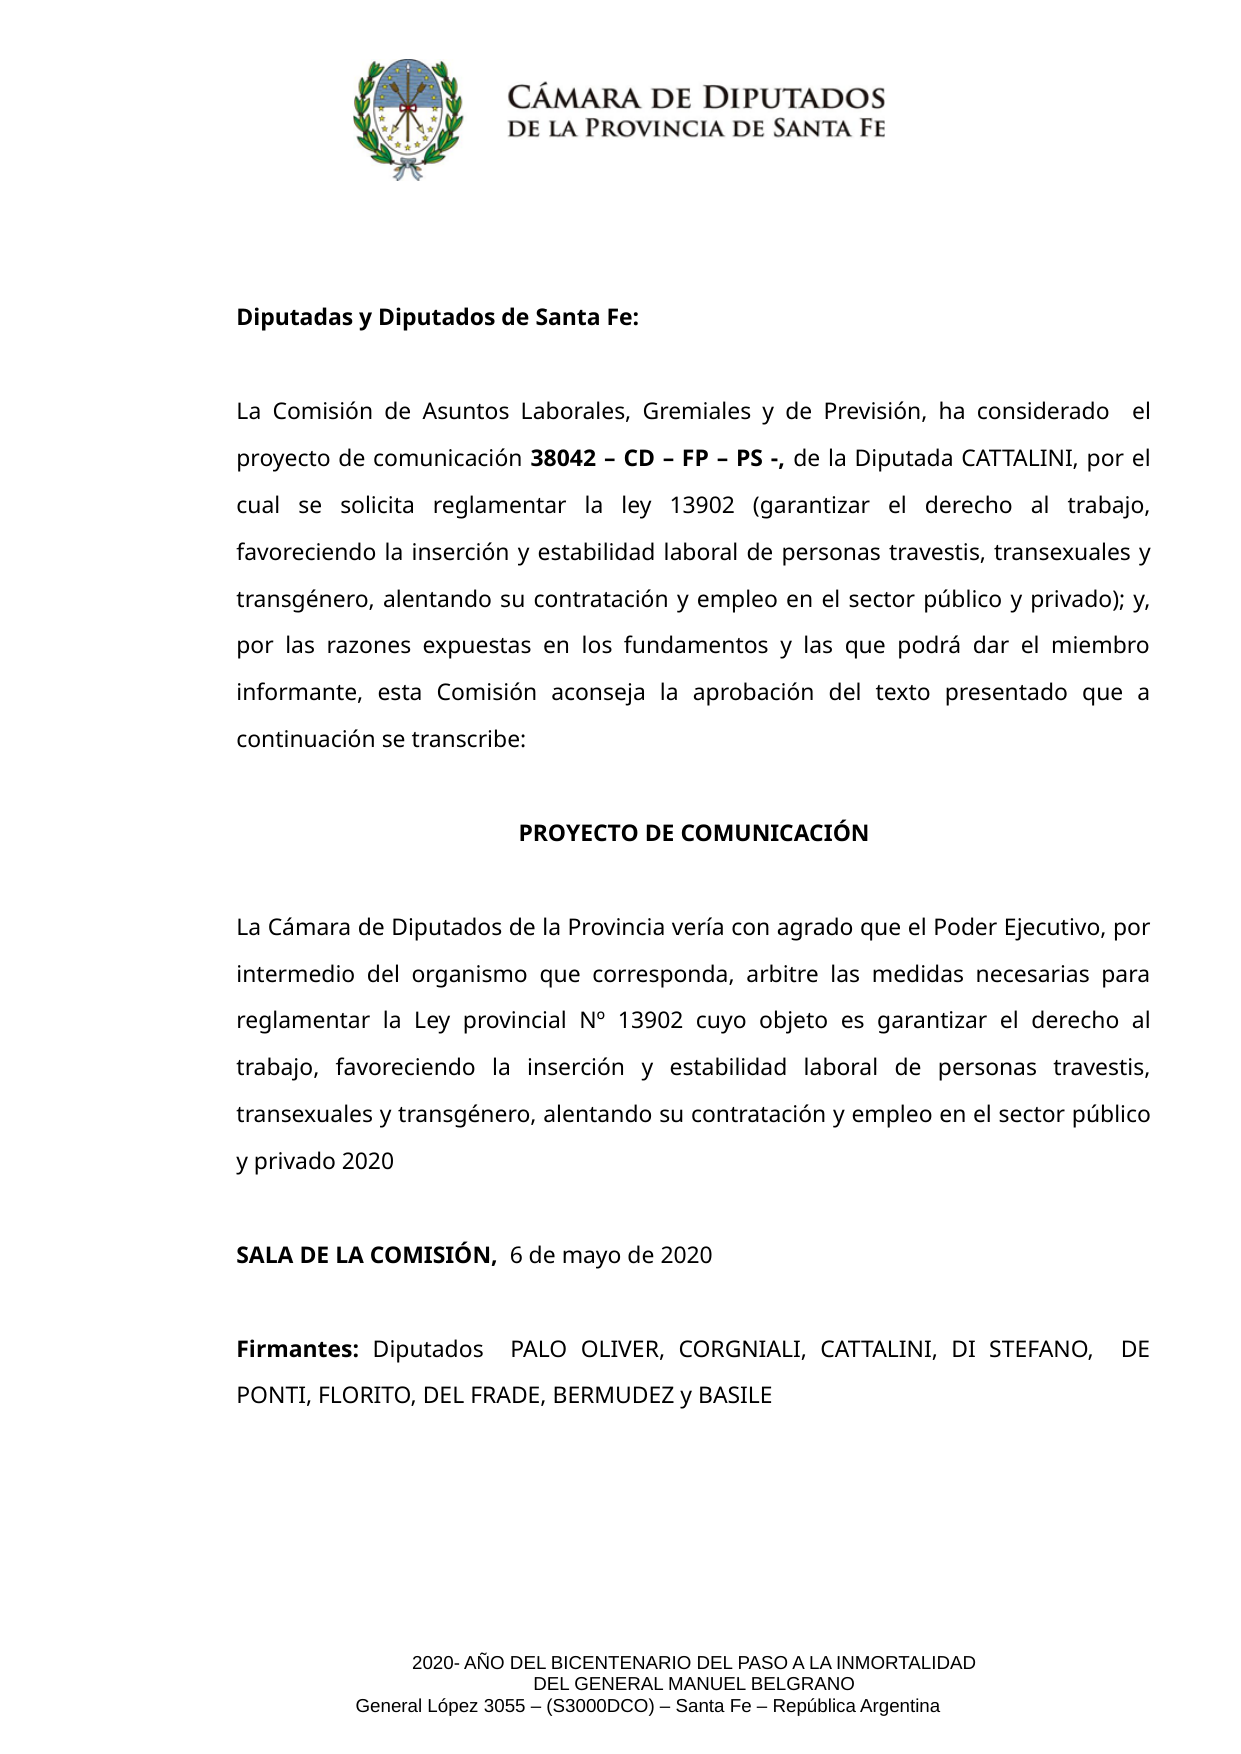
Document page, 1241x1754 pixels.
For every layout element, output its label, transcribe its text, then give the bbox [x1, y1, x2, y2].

text PROYECTO DE COMUNICACIÓN [236, 817, 1152, 848]
text Diputadas y Diputados de Santa Fe: [236, 301, 1152, 332]
text Firmantes: Diputados PALO OLIVER, CORGNIALI, CATTALINI, DI STEFANO, DE PONTI, FLORITO, DEL FRADE, BERMUDEZ y BASILE [236, 1332, 1152, 1411]
text La Cámara de Diputados de la Provincia vería con agrado que el Poder Ejecutivo, por intermedio del organismo que corresponda, arbitre las medidas necesarias para reglamentar la Ley provincial Nº 13902 cuyo objeto es garantizar el derecho al trabajo, favoreciendo la inserción y estabilidad laboral de personas travestis, transexuales y transgénero, alentando su contratación y empleo en el sector público y privado 2020 [236, 911, 1152, 1176]
text SALA DE LA COMISIÓN, 6 de mayo de 2020 [236, 1239, 1152, 1270]
text La Comisión de Asuntos Laborales, Gremiales y de Previsión, ha considerado el proyecto de comunicación 38042 – CD – FP – PS -, de la Diputada CATTALINI, por el cual se solicita reglamentar la ley 13902 (garantizar el derecho al trabajo, favoreciendo la inserción y estabilidad laboral de personas travestis, transexuales y transgénero, alentando su contratación y empleo en el sector público y privado); y, por las razones expuestas en los fundamentos y las que podrá dar el miembro informante, esta Comisión aconseja la aprobación del texto presentado que a continuación se transcribe: [236, 395, 1152, 754]
